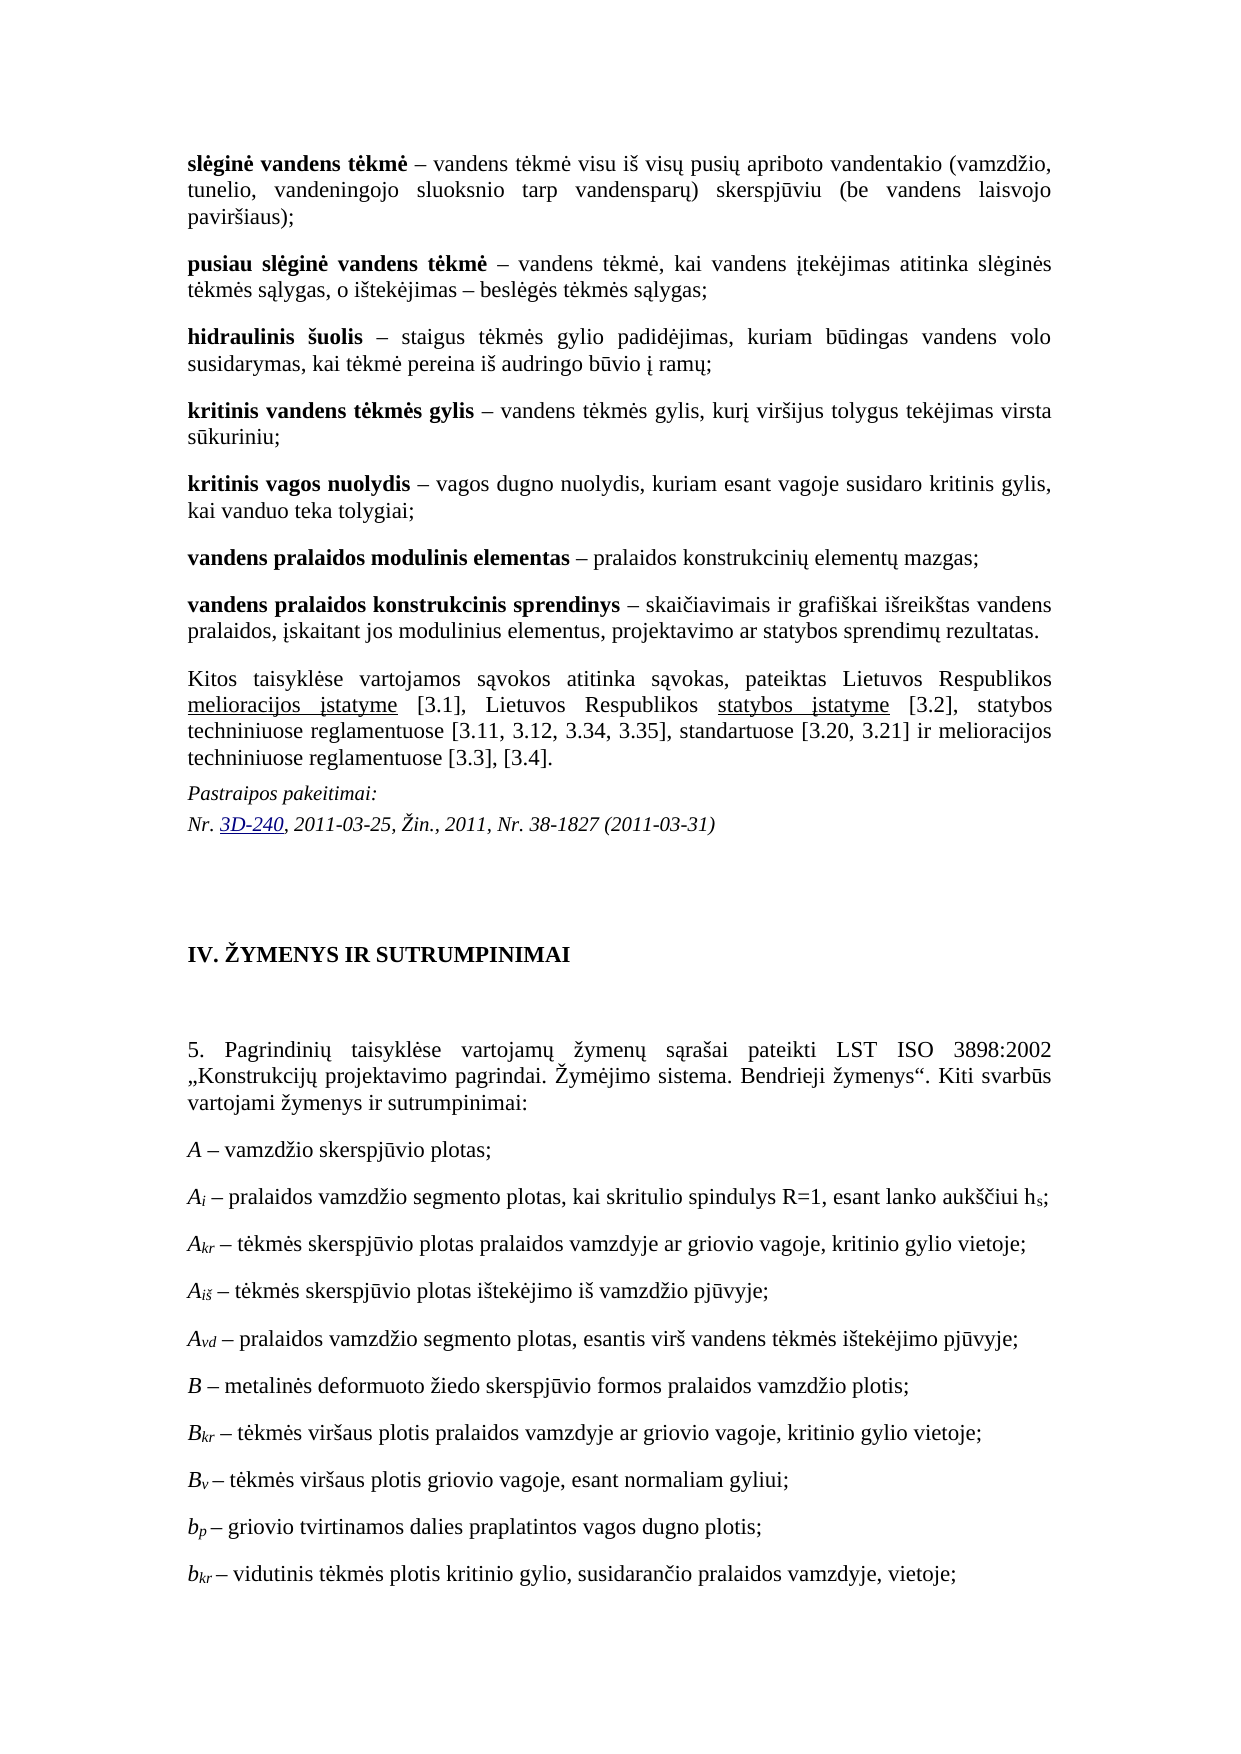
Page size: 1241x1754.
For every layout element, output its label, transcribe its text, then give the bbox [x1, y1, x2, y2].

text A – vamzdžio skerspjūvio plotas; [187, 1136, 1053, 1162]
text Akr – tėkmės skerspjūvio plotas pralaidos vamzdyje ar griovio vagoje, kritinio gylio vietoje; [187, 1230, 1053, 1257]
text IV. ŽYMENYS IR SUTRUMPINIMAI [187, 942, 1053, 968]
text Avd – pralaidos vamzdžio segmento plotas, esantis virš vandens tėkmės ištekėjimo pjūvyje; [187, 1324, 1053, 1351]
text Kitos taisyklėse vartojamos sąvokos atitinka sąvokas, pateiktas Lietuvos Respublikos melioracijos įstatyme [3.1], Lietuvos Respublikos statybos įstatyme [3.2], statybos techniniuose reglamentuose [3.11, 3.12, 3.34, 3.35], standartuose [3.20, 3.21] ir melioracijos techniniuose reglamentuose [3.3], [3.4]. [187, 665, 1053, 770]
text pusiau slėginė vandens tėkmė – vandens tėkmė, kai vandens įtekėjimas atitinka slėginės tėkmės sąlygas, o ištekėjimas – beslėgės tėkmės sąlygas; [187, 250, 1053, 303]
text 5. Pagrindinių taisyklėse vartojamų žymenų sąrašai pateikti LST ISO 3898:2002 „Konstrukcijų projektavimo pagrindai. Žymėjimo sistema. Bendrieji žymenys“. Kiti svarbūs vartojami žymenys ir sutrumpinimai: [187, 1036, 1053, 1115]
text Pastraipos pakeitimai: [187, 781, 1053, 805]
text slėginė vandens tėkmė – vandens tėkmė visu iš visų pusių apriboto vandentakio (vamzdžio, tunelio, vandeningojo sluoksnio tarp vandensparų) skerspjūviu (be vandens laisvojo paviršiaus); [187, 150, 1053, 229]
text Nr. 3D-240, 2011-03-25, Žin., 2011, Nr. 38-1827 (2011-03-31) [187, 810, 1053, 837]
text vandens pralaidos konstrukcinis sprendinys – skaičiavimais ir grafiškai išreikštas vandens pralaidos, įskaitant jos modulinius elementus, projektavimo ar statybos sprendimų rezultatas. [187, 591, 1053, 644]
text Bv – tėkmės viršaus plotis griovio vagoje, esant normaliam gyliui; [187, 1466, 1053, 1492]
text bkr – vidutinis tėkmės plotis kritinio gylio, susidarančio pralaidos vamzdyje, vietoje; [187, 1561, 1053, 1587]
text Aiš – tėkmės skerspjūvio plotas ištekėjimo iš vamzdžio pjūvyje; [187, 1277, 1053, 1304]
text Ai – pralaidos vamzdžio segmento plotas, kai skritulio spindulys R=1, esant lanko aukščiui hs; [187, 1183, 1053, 1209]
text bp – griovio tvirtinamos dalies praplatintos vagos dugno plotis; [187, 1513, 1053, 1540]
text kritinis vandens tėkmės gylis – vandens tėkmės gylis, kurį viršijus tolygus tekėjimas virsta sūkuriniu; [187, 397, 1053, 450]
text Bkr – tėkmės viršaus plotis pralaidos vamzdyje ar griovio vagoje, kritinio gylio vietoje; [187, 1419, 1053, 1445]
text B – metalinės deformuoto žiedo skerspjūvio formos pralaidos vamzdžio plotis; [187, 1372, 1053, 1398]
text kritinis vagos nuolydis – vagos dugno nuolydis, kuriam esant vagoje susidaro kritinis gylis, kai vanduo teka tolygiai; [187, 471, 1053, 523]
text hidraulinis šuolis – staigus tėkmės gylio padidėjimas, kuriam būdingas vandens volo susidarymas, kai tėkmė pereina iš audringo būvio į ramų; [187, 323, 1053, 376]
text vandens pralaidos modulinis elementas – pralaidos konstrukcinių elementų mazgas; [187, 544, 1053, 570]
